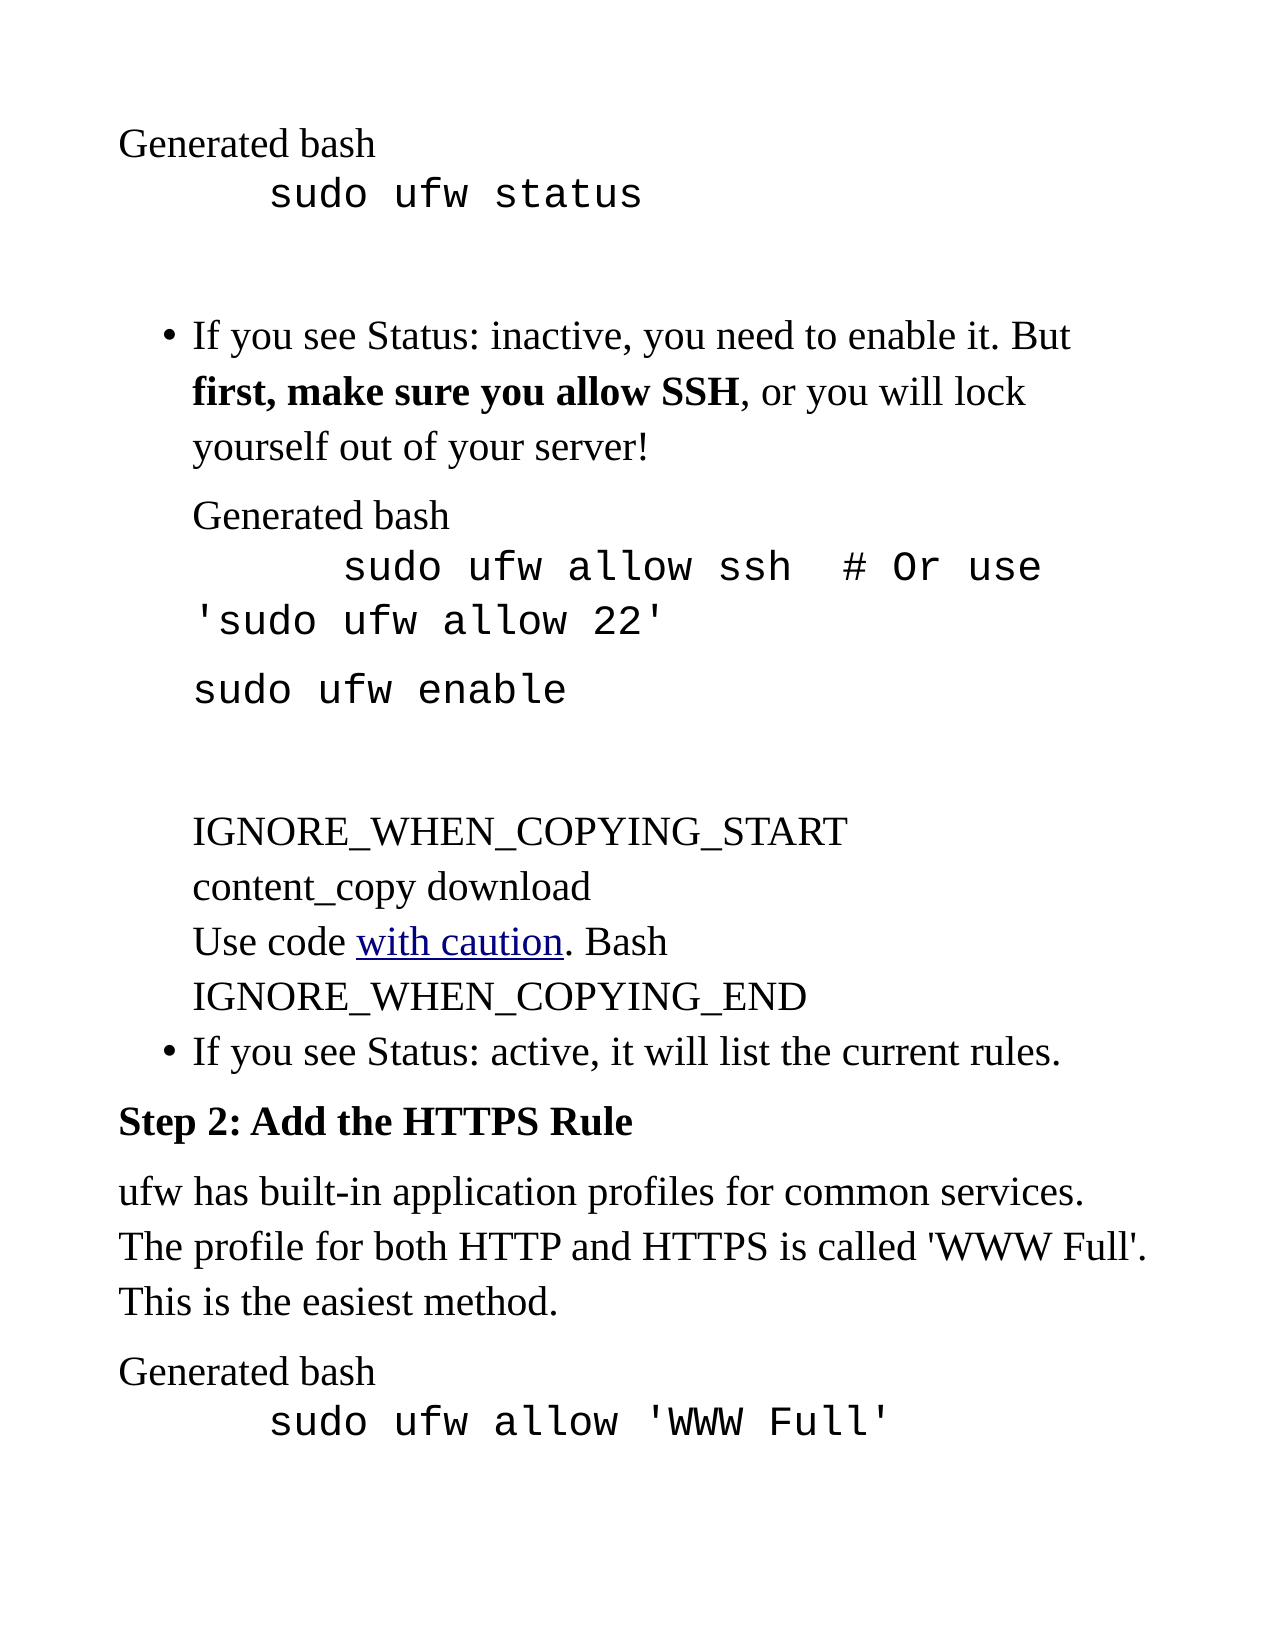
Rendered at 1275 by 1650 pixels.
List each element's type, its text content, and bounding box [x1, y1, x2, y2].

list Use code with caution. Bash [162, 916, 1157, 964]
text sudo ufw status [118, 173, 1157, 220]
list IGNORE_WHEN_COPYING_END [162, 972, 1157, 1019]
list Generated bash [162, 491, 1157, 539]
list sudo ufw allow ssh # Or use 'sudo ufw allow 22' [162, 546, 1157, 647]
list If you see Status: inactive, you need to enable it. But first, make sure you allow SSH, or you will lock yourself out of your server! [162, 311, 1157, 469]
text Generated bash [118, 118, 1157, 166]
list content_copy download [162, 861, 1157, 909]
list sudo ufw enable [162, 669, 1157, 716]
text Generated bash [118, 1346, 1157, 1394]
subtitle Step 2: Add the HTTPS Rule [118, 1096, 1157, 1144]
list IGNORE_WHEN_COPYING_START [162, 806, 1157, 854]
list If you see Status: active, it will list the current rules. [162, 1027, 1157, 1075]
text ufw has built-in application profiles for common services. The profile for both HTTP and HTTPS is called 'WWW Full'. This is the easiest method. [118, 1166, 1157, 1324]
text sudo ufw allow 'WWW Full' [118, 1401, 1157, 1448]
